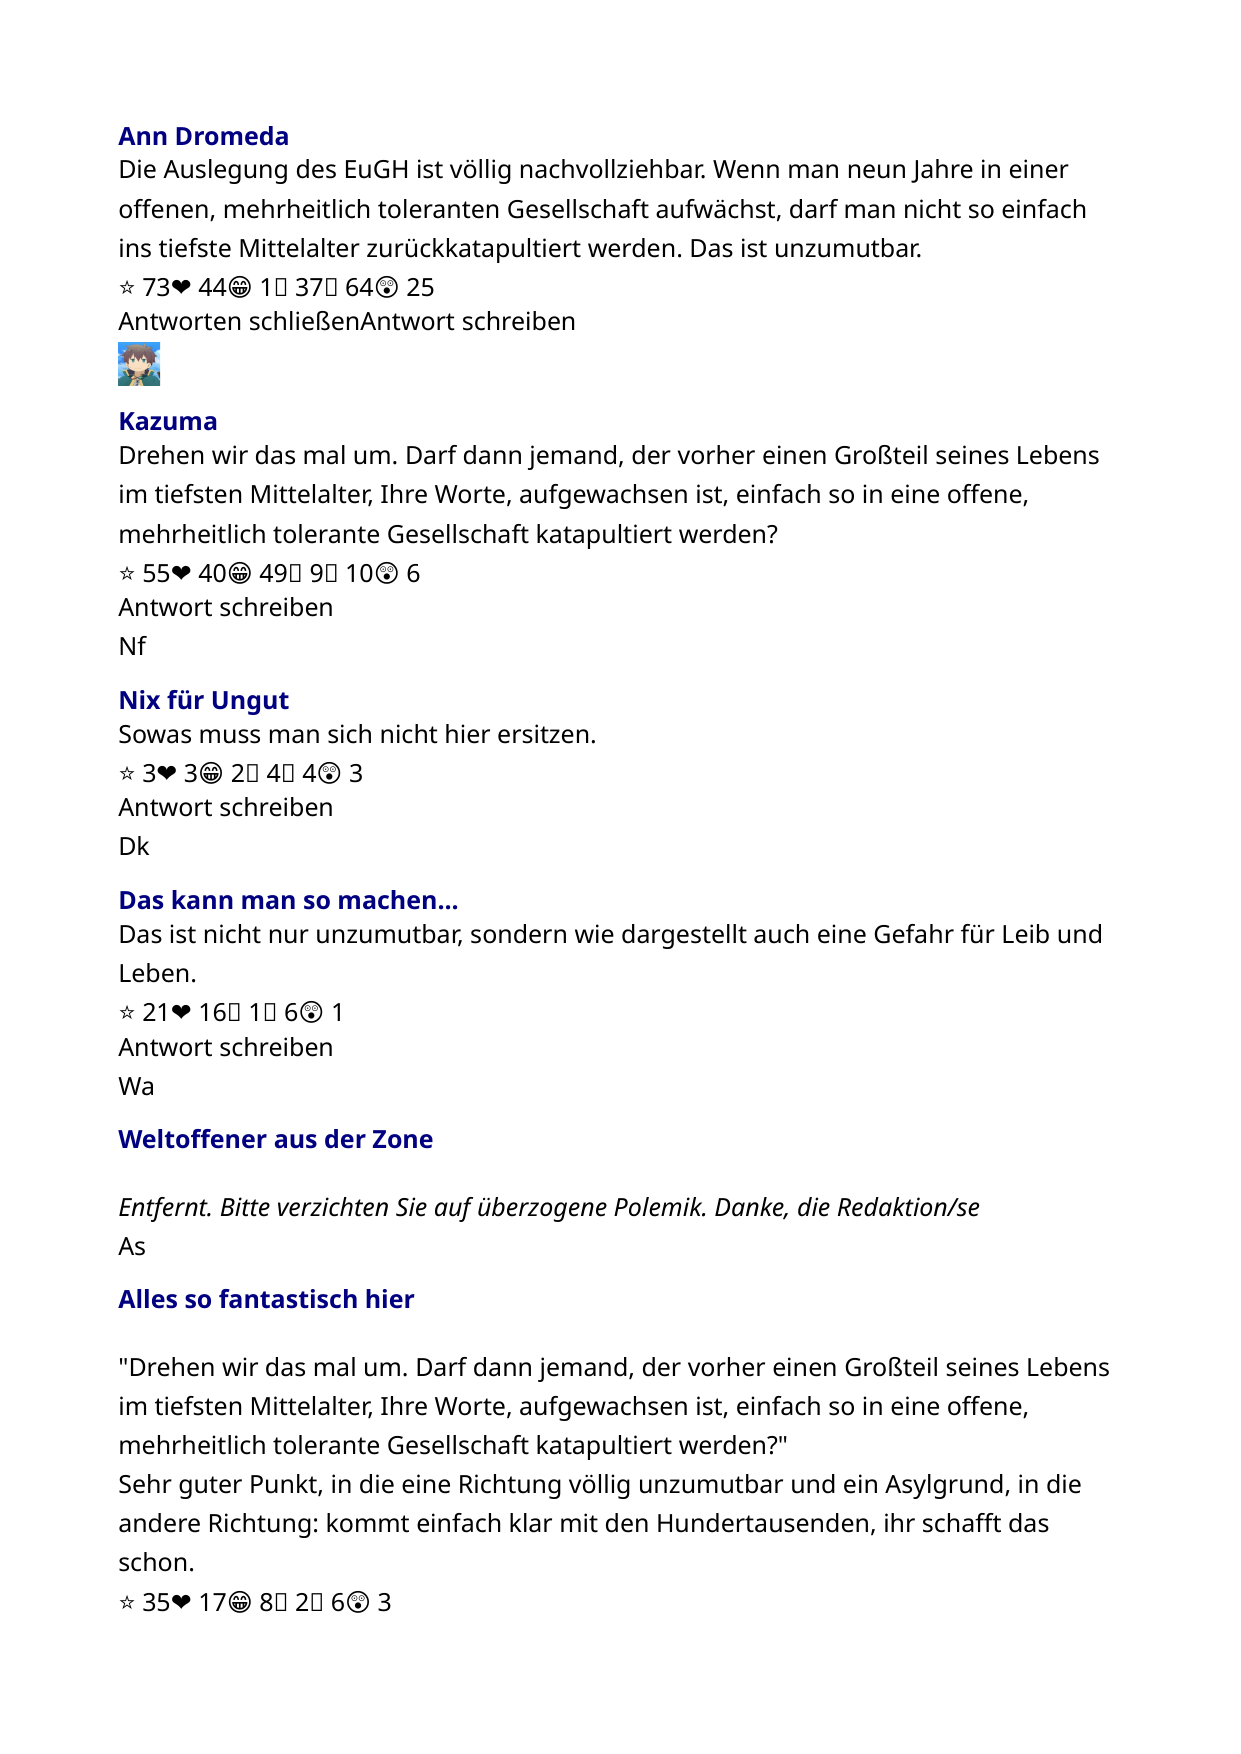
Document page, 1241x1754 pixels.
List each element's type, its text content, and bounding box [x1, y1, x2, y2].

text Sehr guter Punkt, in die eine Richtung völlig unzumutbar und ein Asylgrund, in die andere Richtung: kommt einfach klar mit den Hundertausenden, ihr schafft das schon. [118, 1467, 1122, 1579]
text ⭐️ 21❤️ 16🙁 1🤨 6😲 1 [118, 995, 1122, 1029]
text Antworten schließenAntwort schreiben [118, 304, 1122, 338]
subtitle Alles so fantastisch hier [118, 1282, 1122, 1316]
subtitle Das kann man so machen... [118, 883, 1122, 917]
text Antwort schreiben [118, 790, 1122, 824]
text As [118, 1228, 1122, 1262]
text ⭐️ 35❤️ 17😁 8🙁 2🤨 6😲 3 [118, 1584, 1122, 1618]
picture [118, 342, 161, 386]
text Das ist nicht nur unzumutbar, sondern wie dargestellt auch eine Gefahr für Leib und Leben. [118, 917, 1122, 990]
subtitle Kazuma [118, 404, 1122, 438]
text Die Auslegung des EuGH ist völlig nachvollziehbar. Wenn man neun Jahre in einer offenen, mehrheitlich toleranten Gesellschaft aufwächst, darf man nicht so einfach ins tiefste Mittelalter zurückkatapultiert werden. Das ist unzumutbar. [118, 152, 1122, 264]
text "Drehen wir das mal um. Darf dann jemand, der vorher einen Großteil seines Lebens im tiefsten Mittelalter, Ihre Worte, aufgewachsen ist, einfach so in eine offene, mehrheitlich tolerante Gesellschaft katapultiert werden?" [118, 1349, 1122, 1462]
text ⭐️ 55❤️ 40😁 49🙁 9🤨 10😲 6 [118, 556, 1122, 589]
text Antwort schreiben [118, 1029, 1122, 1063]
subtitle Nix für Ungut [118, 682, 1122, 717]
text Wa [118, 1068, 1122, 1102]
text Sowas muss man sich nicht hier ersitzen. [118, 717, 1122, 751]
subtitle Weltoffener aus der Zone [118, 1122, 1122, 1156]
text Nf [118, 629, 1122, 663]
text Entfernt. Bitte verzichten Sie auf überzogene Polemik. Danke, die Redaktion/se [118, 1189, 1122, 1223]
text Antwort schreiben [118, 589, 1122, 624]
text Drehen wir das mal um. Darf dann jemand, der vorher einen Großteil seines Lebens im tiefsten Mittelalter, Ihre Worte, aufgewachsen ist, einfach so in eine offene, mehrheitlich tolerante Gesellschaft katapultiert werden? [118, 438, 1122, 550]
text Dk [118, 829, 1122, 863]
subtitle Ann Dromeda [118, 118, 1122, 152]
text ⭐️ 3❤️ 3😁 2🙁 4🤨 4😲 3 [118, 756, 1122, 790]
text ⭐️ 73❤️ 44😁 1🙁 37🤨 64😲 25 [118, 270, 1122, 304]
